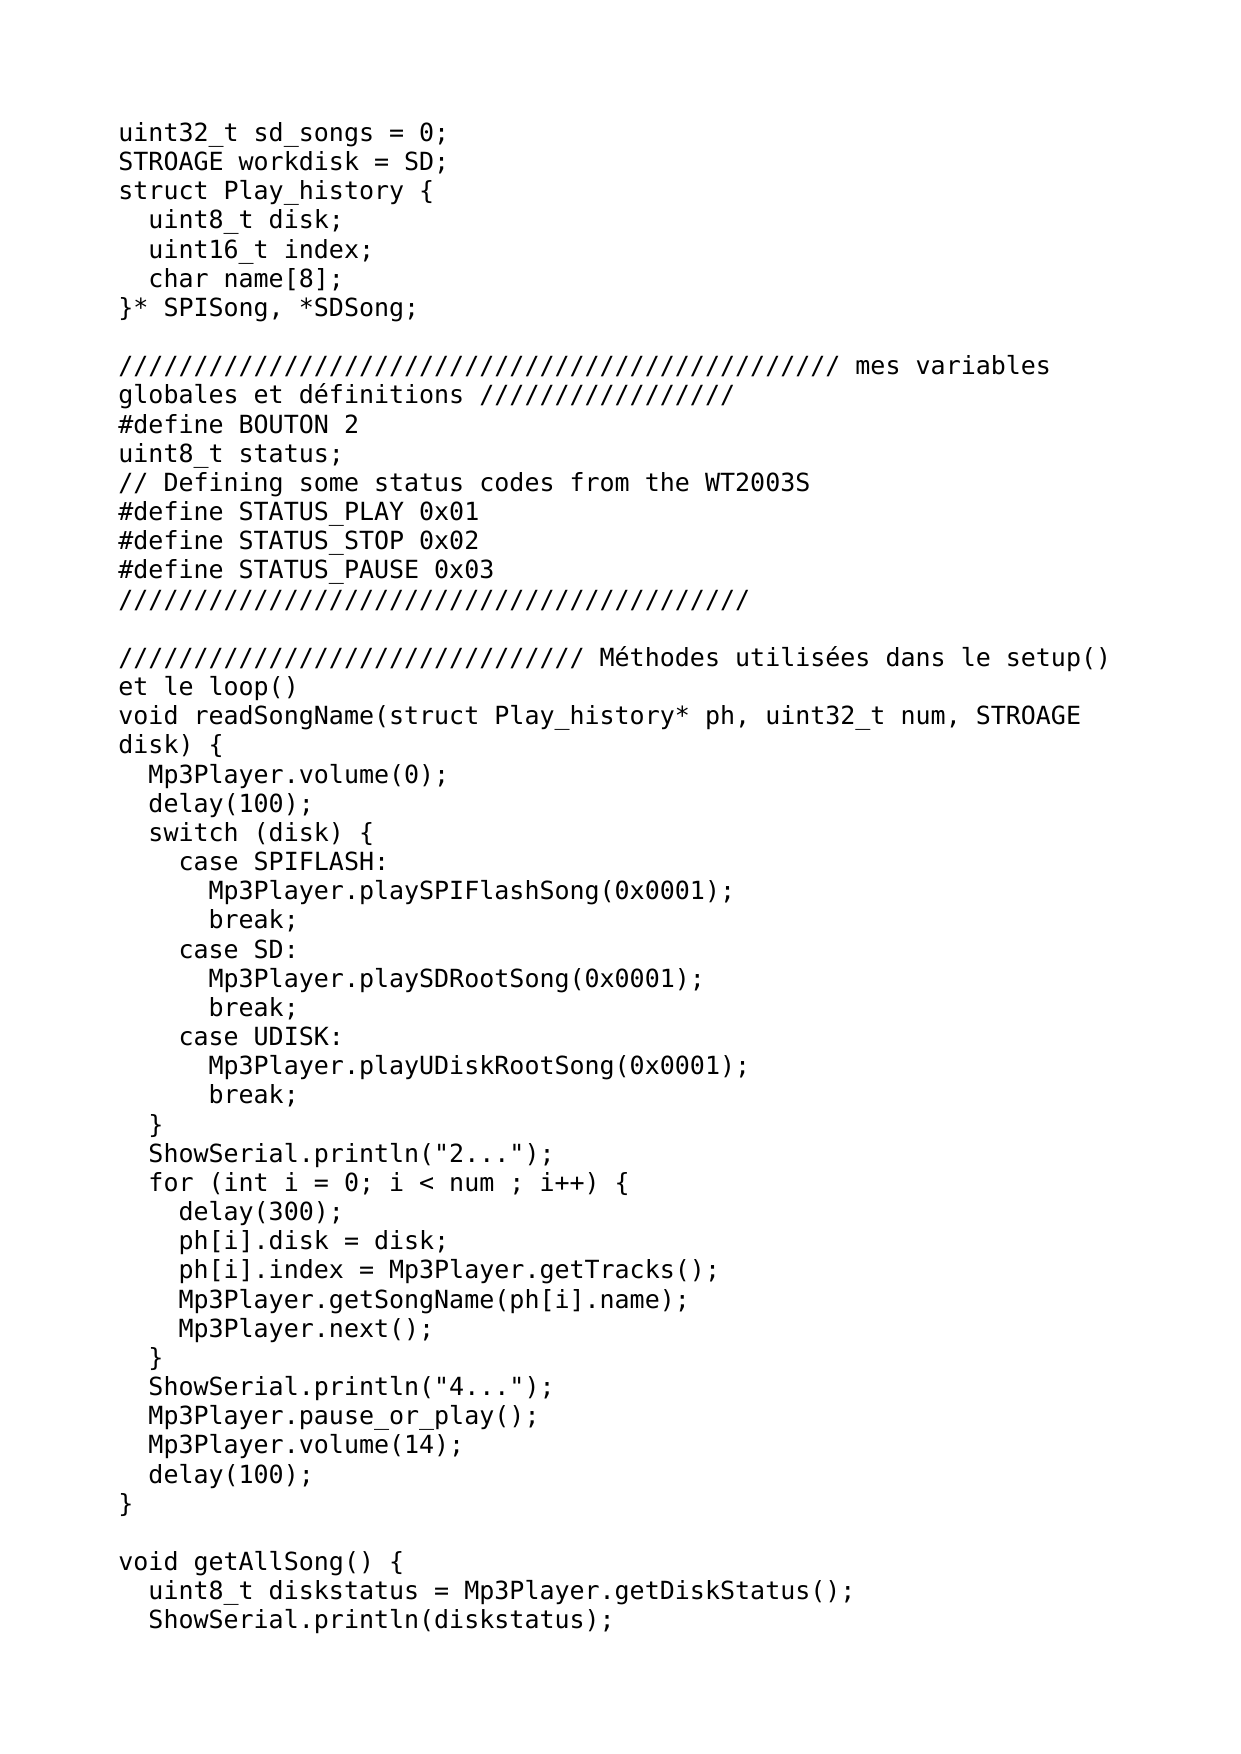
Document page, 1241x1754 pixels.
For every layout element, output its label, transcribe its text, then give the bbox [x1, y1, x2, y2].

text uint32_t sd_songs = 0; STROAGE workdisk = SD; struct Play_history { uint8_t disk; uint16_t index; char name[8]; }* SPISong, *SDSong; //////////////////////////////////////////////// mes variables globales et définitions ///////////////// #define BOUTON 2 uint8_t status; // Defining some status codes from the WT2003S #define STATUS_PLAY 0x01 #define STATUS_STOP 0x02 #define STATUS_PAUSE 0x03 ////////////////////////////////////////// /////////////////////////////// Méthodes utilisées dans le setup() et le loop() void readSongName(struct Play_history* ph, uint32_t num, STROAGE disk) { Mp3Player.volume(0); delay(100); switch (disk) { case SPIFLASH: Mp3Player.playSPIFlashSong(0x0001); break; case SD: Mp3Player.playSDRootSong(0x0001); break; case UDISK: Mp3Player.playUDiskRootSong(0x0001); break; } ShowSerial.println("2..."); for (int i = 0; i < num ; i++) { delay(300); ph[i].disk = disk; ph[i].index = Mp3Player.getTracks(); Mp3Player.getSongName(ph[i].name); Mp3Player.next(); } ShowSerial.println("4..."); Mp3Player.pause_or_play(); Mp3Player.volume(14); delay(100); } void getAllSong() { uint8_t diskstatus = Mp3Player.getDiskStatus(); ShowSerial.println(diskstatus); [118, 118, 1122, 1635]
